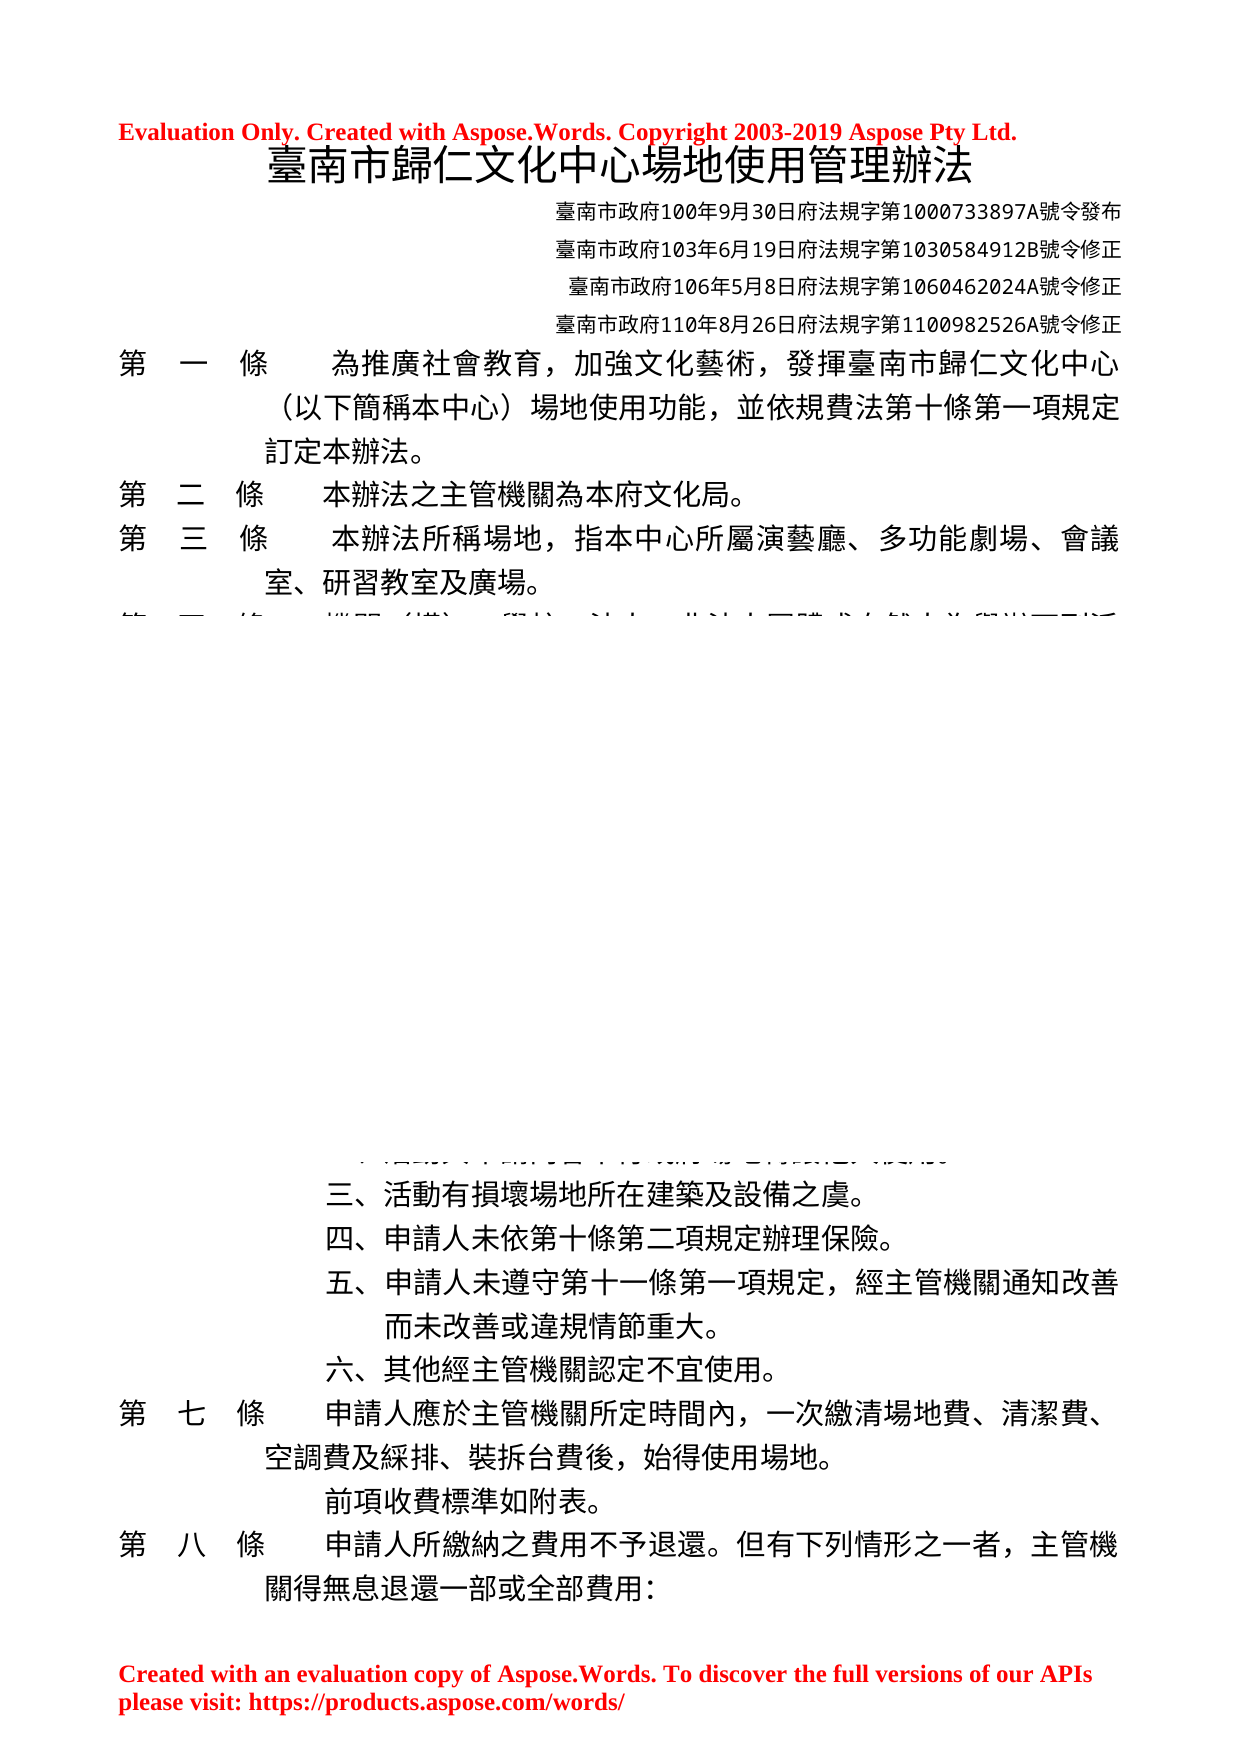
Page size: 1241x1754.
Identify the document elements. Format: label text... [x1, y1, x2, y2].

text 第 二 條 本辦法之主管機關為本府文化局。 [118, 471, 1122, 514]
text 五、申請人未遵守第十一條第一項規定，經主管機關通知改善而未改善或違規情節重大。 [325, 1258, 1122, 1346]
text 六、其他經主管機關認定不宜使用。 [325, 1346, 1122, 1389]
text 臺南市政府100年9月30日府法規字第1000733897A號令發布 [118, 189, 1122, 227]
text 第 七 條 申請人應於主管機關所定時間內，一次繳清場地費、清潔費、空調費及綵排、裝拆台費後，始得使用場地。 [118, 1389, 1122, 1477]
text 第 三 條 本辦法所稱場地，指本中心所屬演藝廳、多功能劇場、會議室、研習教室及廣場。 [118, 514, 1122, 602]
text 臺南市政府106年5月8日府法規字第1060462024A號令修正 [118, 264, 1122, 302]
text 四、申請人未依第十條第二項規定辦理保險。 [325, 1214, 1122, 1258]
text 臺南市政府103年6月19日府法規字第1030584912B號令修正 [118, 227, 1122, 264]
text 臺南市歸仁文化中心場地使用管理辦法 [118, 146, 1122, 189]
text 第 四 條 機關（構）、學校、法人、非法人團體或自然人為舉辦下列活動之一，得向主管機關申請使用場地： [118, 602, 1122, 616]
text 臺南市政府110年8月26日府法規字第1100982526A號令修正 [118, 302, 1122, 339]
text 第 一 條 為推廣社會教育，加強文化藝術，發揮臺南市歸仁文化中心（以下簡稱本中心）場地使用功能，並依規費法第十條第一項規定訂定本辦法。 [118, 339, 1122, 471]
text 二、活動與申請內容不符或將場地轉讓他人使用。 [325, 1162, 1122, 1171]
text 第 八 條 申請人所繳納之費用不予退還。但有下列情形之一者，主管機關得無息退還一部或全部費用： [118, 1521, 1122, 1608]
text Evaluation Only. Created with Aspose.Words. Copyright 2003-2019 Aspose Pty Ltd. [118, 118, 1122, 146]
text 前項收費標準如附表。 [266, 1477, 1122, 1521]
text 三、活動有損壞場地所在建築及設備之虞。 [325, 1171, 1122, 1214]
